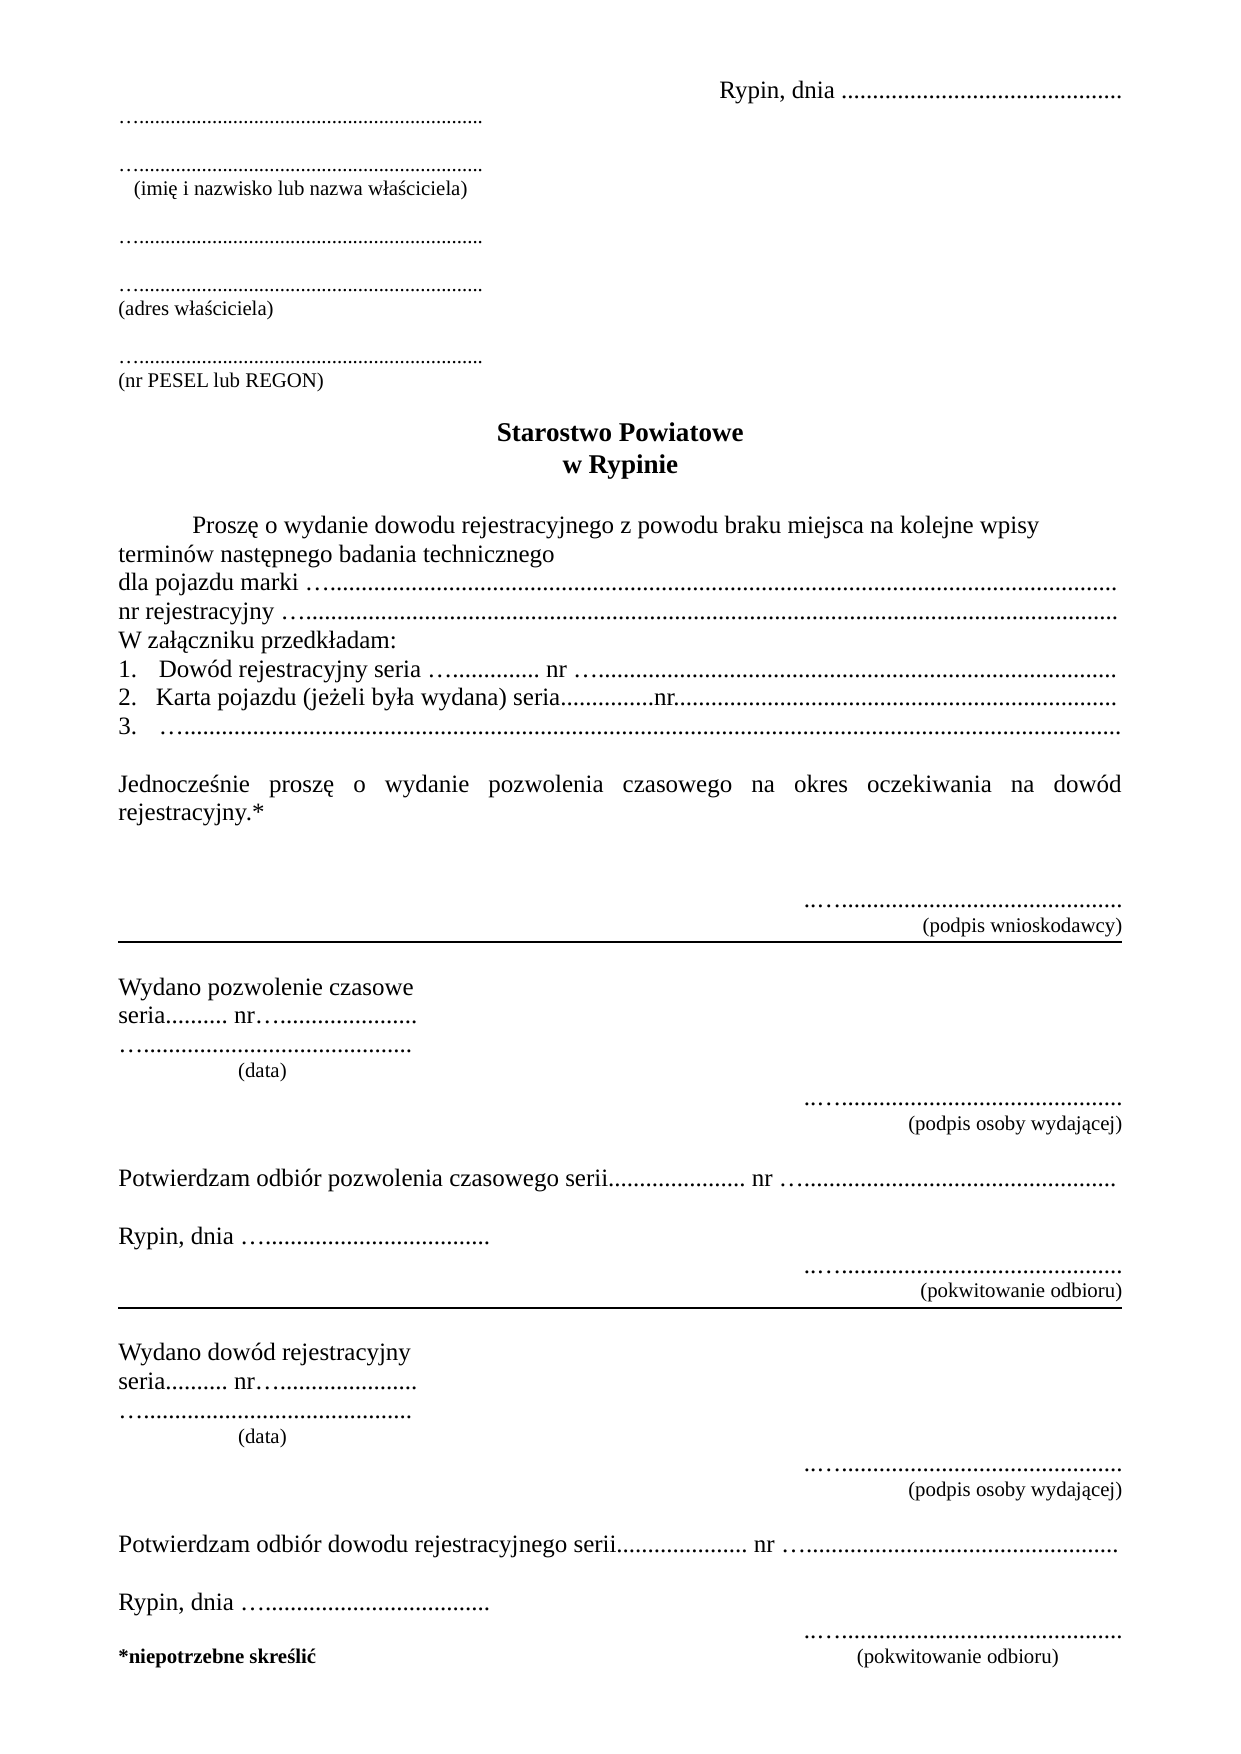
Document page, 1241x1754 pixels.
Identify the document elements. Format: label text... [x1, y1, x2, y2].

text W załączniku przedkładam: [118, 625, 1122, 654]
text Rypin, dnia ….................................... [118, 1221, 1122, 1250]
text Jednocześnie proszę o wydanie pozwolenia czasowego na okres oczekiwania na dowód rejestracyjny.* [118, 769, 1122, 826]
text ..…............................................. [118, 1448, 1122, 1477]
text (data) [118, 1424, 1122, 1448]
text Proszę o wydanie dowodu rejestracyjnego z powodu braku miejsca na kolejne wpisy terminów następnego badania technicznego [118, 510, 1122, 567]
text Rypin, dnia ….................................... [118, 1587, 1122, 1616]
text ..…............................................. [118, 1616, 1122, 1644]
text (adres właściciela) [118, 296, 1122, 320]
text ..…............................................. [118, 884, 1122, 912]
text 3. …...................................................................................................................................................... [118, 711, 1122, 740]
text seria.......... nr…...................... [118, 1366, 1122, 1395]
text dla pojazdu marki ….............................................................................................................................. [118, 567, 1122, 596]
text 2. Karta pojazdu (jeżeli była wydana) seria...............nr....................................................................... [118, 682, 1122, 711]
text Potwierdzam odbiór pozwolenia czasowego serii...................... nr ….................................................. [118, 1163, 1122, 1192]
text ….................................................................. [118, 224, 1122, 248]
text (podpis wnioskodawcy) [118, 912, 1122, 941]
text ..…............................................. [118, 1082, 1122, 1111]
text (podpis osoby wydającej) [118, 1477, 1122, 1501]
text (nr PESEL lub REGON) [118, 368, 1122, 392]
text *niepotrzebne skreślić (pokwitowanie odbioru) [118, 1644, 1122, 1668]
text Wydano dowód rejestracyjny [118, 1337, 1122, 1366]
text Starostwo Powiatowe [118, 417, 1122, 448]
text …........................................... [118, 1029, 1122, 1058]
text ….................................................................. [118, 344, 1122, 368]
text …........................................... [118, 1395, 1122, 1424]
text Potwierdzam odbiór dowodu rejestracyjnego serii..................... nr ….................................................. [118, 1529, 1122, 1558]
text (data) [118, 1058, 1122, 1082]
text w Rypinie [118, 448, 1122, 479]
text ….................................................................. [118, 272, 1122, 296]
text Rypin, dnia ............................................. [118, 75, 1122, 104]
text ….................................................................. [118, 152, 1122, 176]
text seria.......... nr…...................... [118, 1000, 1122, 1029]
text (pokwitowanie odbioru) [118, 1278, 1122, 1307]
text 1. Dowód rejestracyjny seria ….............. nr …................................................................................... [118, 654, 1122, 682]
text ..…............................................. [118, 1250, 1122, 1278]
text Wydano pozwolenie czasowe [118, 972, 1122, 1000]
text nr rejestracyjny ….................................................................................................................................. [118, 596, 1122, 625]
text ….................................................................. [118, 104, 1122, 128]
text (podpis osoby wydającej) [118, 1111, 1122, 1135]
text (imię i nazwisko lub nazwa właściciela) [118, 176, 1122, 200]
